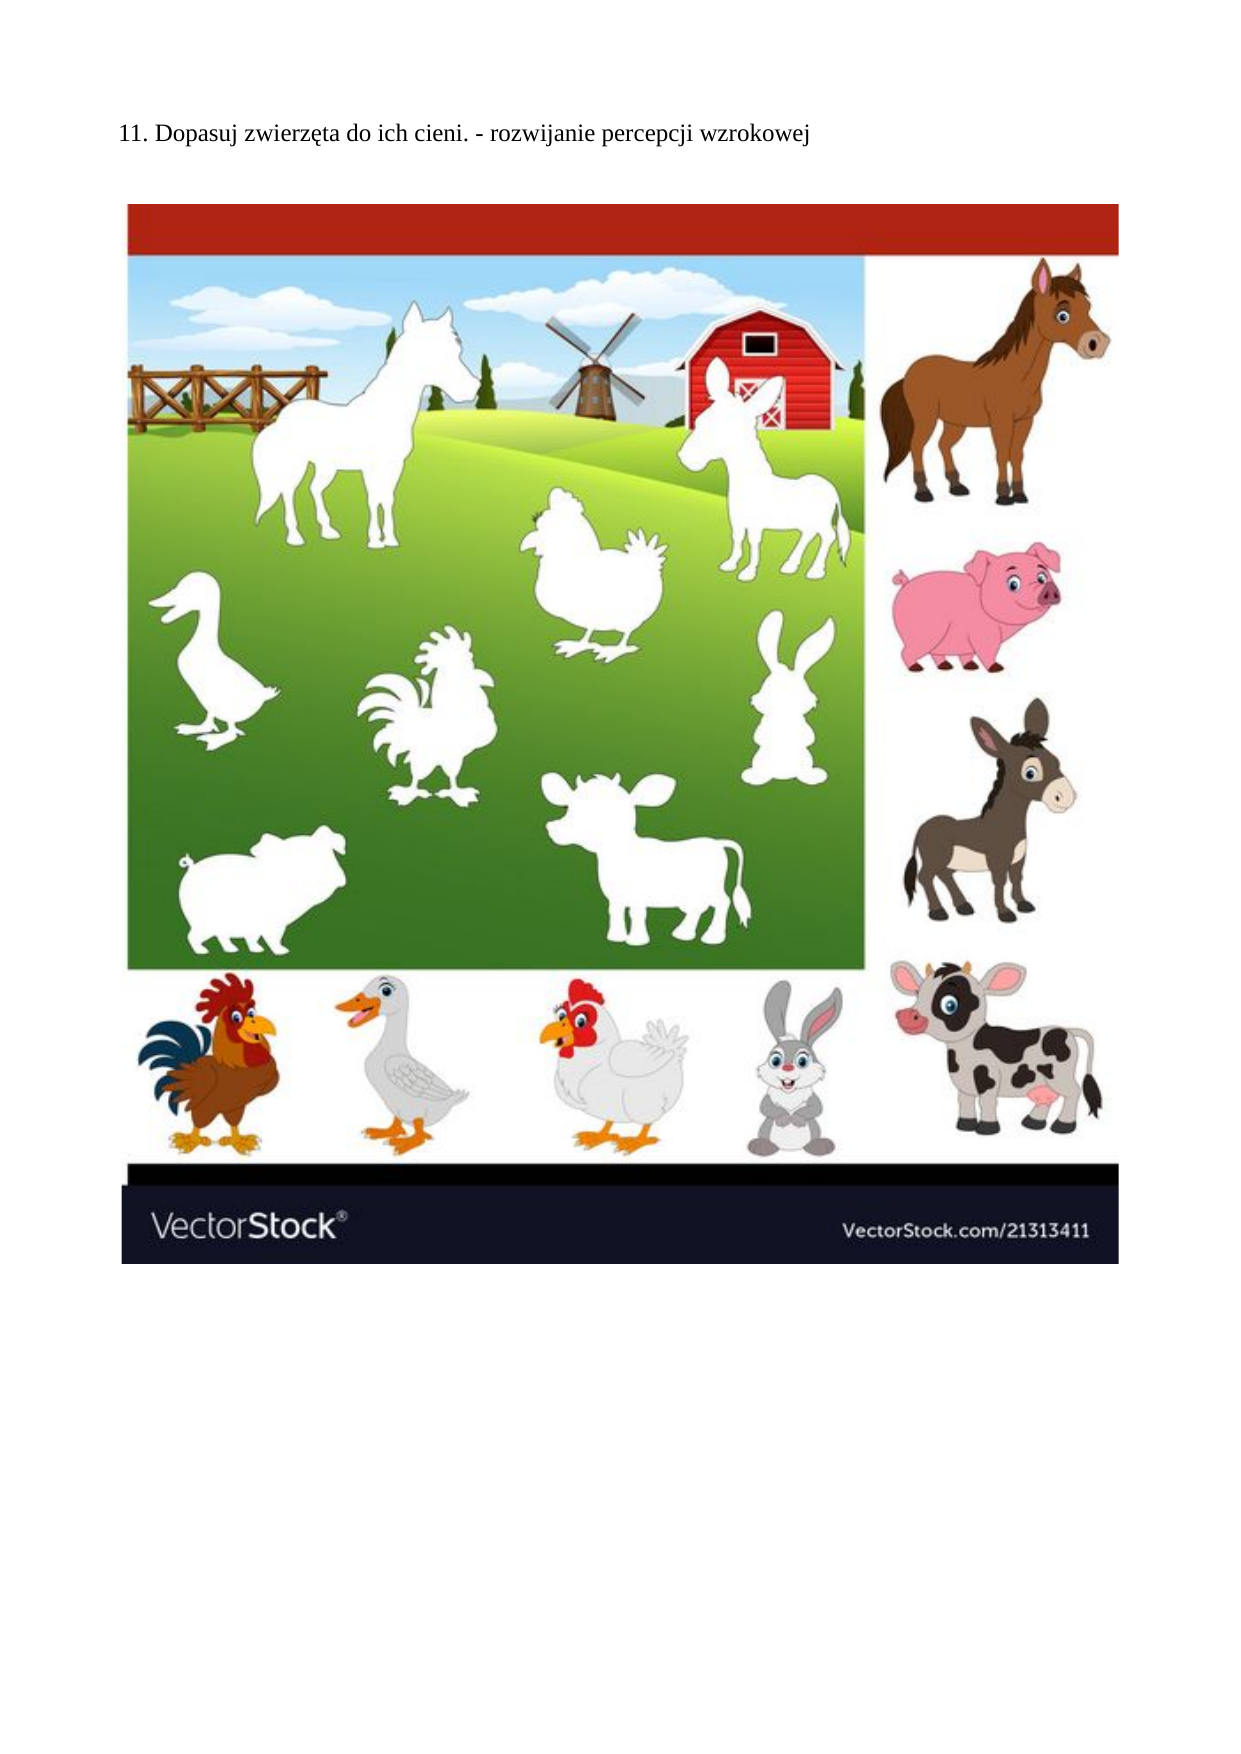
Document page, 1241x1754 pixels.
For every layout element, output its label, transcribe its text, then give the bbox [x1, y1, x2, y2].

text 11. Dopasuj zwierzęta do ich cieni. - rozwijanie percepcji wzrokowej [118, 118, 1122, 147]
picture [121, 204, 1119, 1264]
